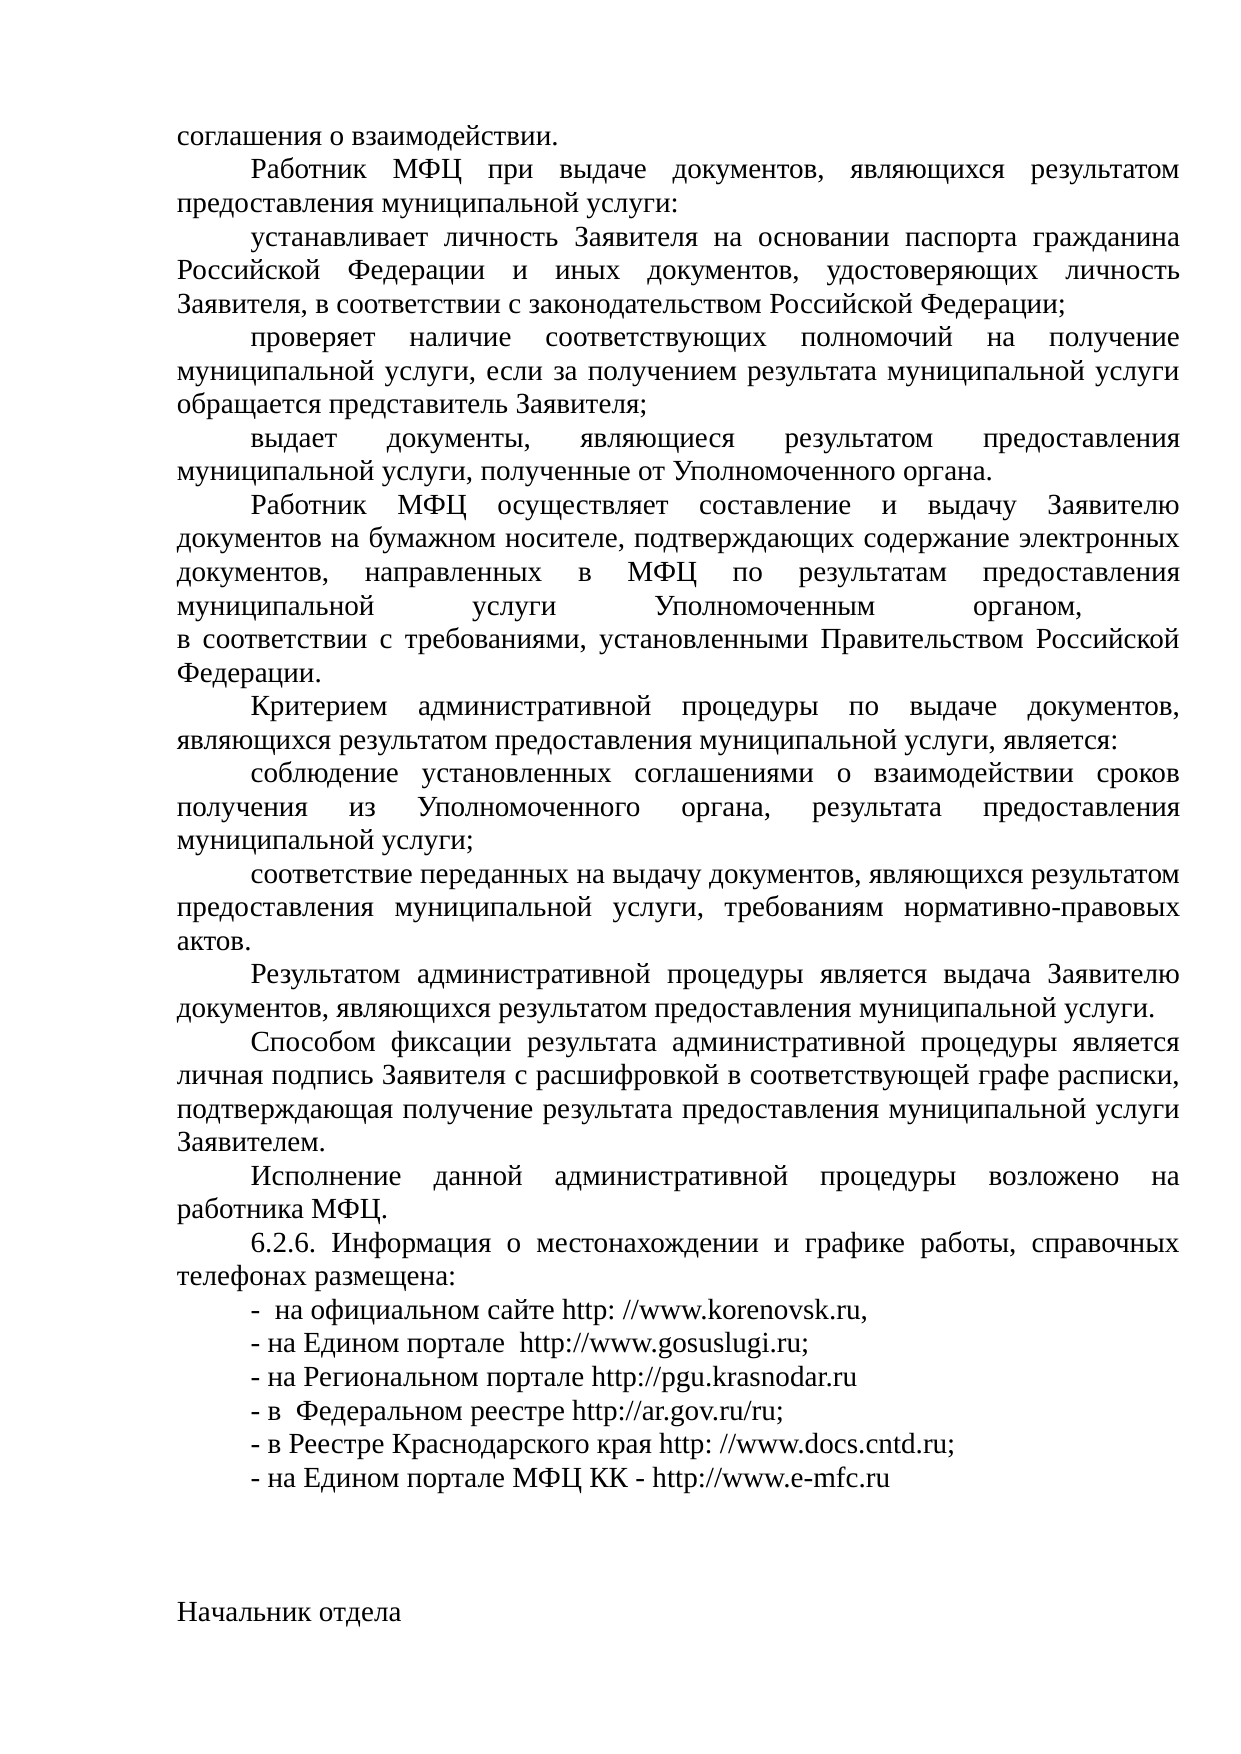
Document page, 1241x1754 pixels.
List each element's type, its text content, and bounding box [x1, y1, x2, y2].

text Работник МФЦ осуществляет составление и выдачу Заявителю документов на бумажном носителе, подтверждающих содержание электронных документов, направленных в МФЦ по результатам предоставления муниципальной услуги Уполномоченным органом, в соответствии с требованиями, установленными Правительством Российской Федерации. [177, 487, 1181, 688]
text Способом фиксации результата административной процедуры является личная подпись Заявителя с расшифровкой в соответствующей графе расписки, подтверждающая получение результата предоставления муниципальной услуги Заявителем. [177, 1024, 1181, 1158]
text 6.2.6. Информация о местонахождении и графике работы, справочных телефонах размещена: [177, 1225, 1181, 1292]
text выдает документы, являющиеся результатом предоставления муниципальной услуги, полученные от Уполномоченного органа. [177, 420, 1181, 487]
text проверяет наличие соответствующих полномочий на получение муниципальной услуги, если за получением результата муниципальной услуги обращается представитель Заявителя; [177, 319, 1181, 420]
text - в Федеральном реестре http://ar.gov.ru/ru; [177, 1393, 1181, 1426]
text Начальник отдела [177, 1594, 1181, 1627]
text Результатом административной процедуры является выдача Заявителю документов, являющихся результатом предоставления муниципальной услуги. [177, 957, 1181, 1024]
text соответствие переданных на выдачу документов, являющихся результатом предоставления муниципальной услуги, требованиям нормативно-правовых актов. [177, 856, 1181, 957]
text устанавливает личность Заявителя на основании паспорта гражданина Российской Федерации и иных документов, удостоверяющих личность Заявителя, в соответствии с законодательством Российской Федерации; [177, 219, 1181, 319]
text - на официальном сайте http: //www.korenovsk.ru, [177, 1292, 1181, 1326]
text Критерием административной процедуры по выдаче документов, являющихся результатом предоставления муниципальной услуги, является: [177, 688, 1181, 755]
text соблюдение установленных соглашениями о взаимодействии сроков получения из Уполномоченного органа, результата предоставления муниципальной услуги; [177, 755, 1181, 856]
text - на Едином портале http://www.gosuslugi.ru; [177, 1326, 1181, 1359]
text - на Региональном портале http://pgu.krasnodar.ru [177, 1359, 1181, 1393]
text Работник МФЦ при выдаче документов, являющихся результатом предоставления муниципальной услуги: [177, 152, 1181, 219]
text - на Едином портале МФЦ КК - http://www.e-mfc.ru [177, 1460, 1181, 1493]
text - в Реестре Краснодарского края http: //www.docs.cntd.ru; [177, 1426, 1181, 1460]
text Исполнение данной административной процедуры возложено на работника МФЦ. [177, 1158, 1181, 1225]
text соглашения о взаимодействии. [177, 118, 1181, 152]
